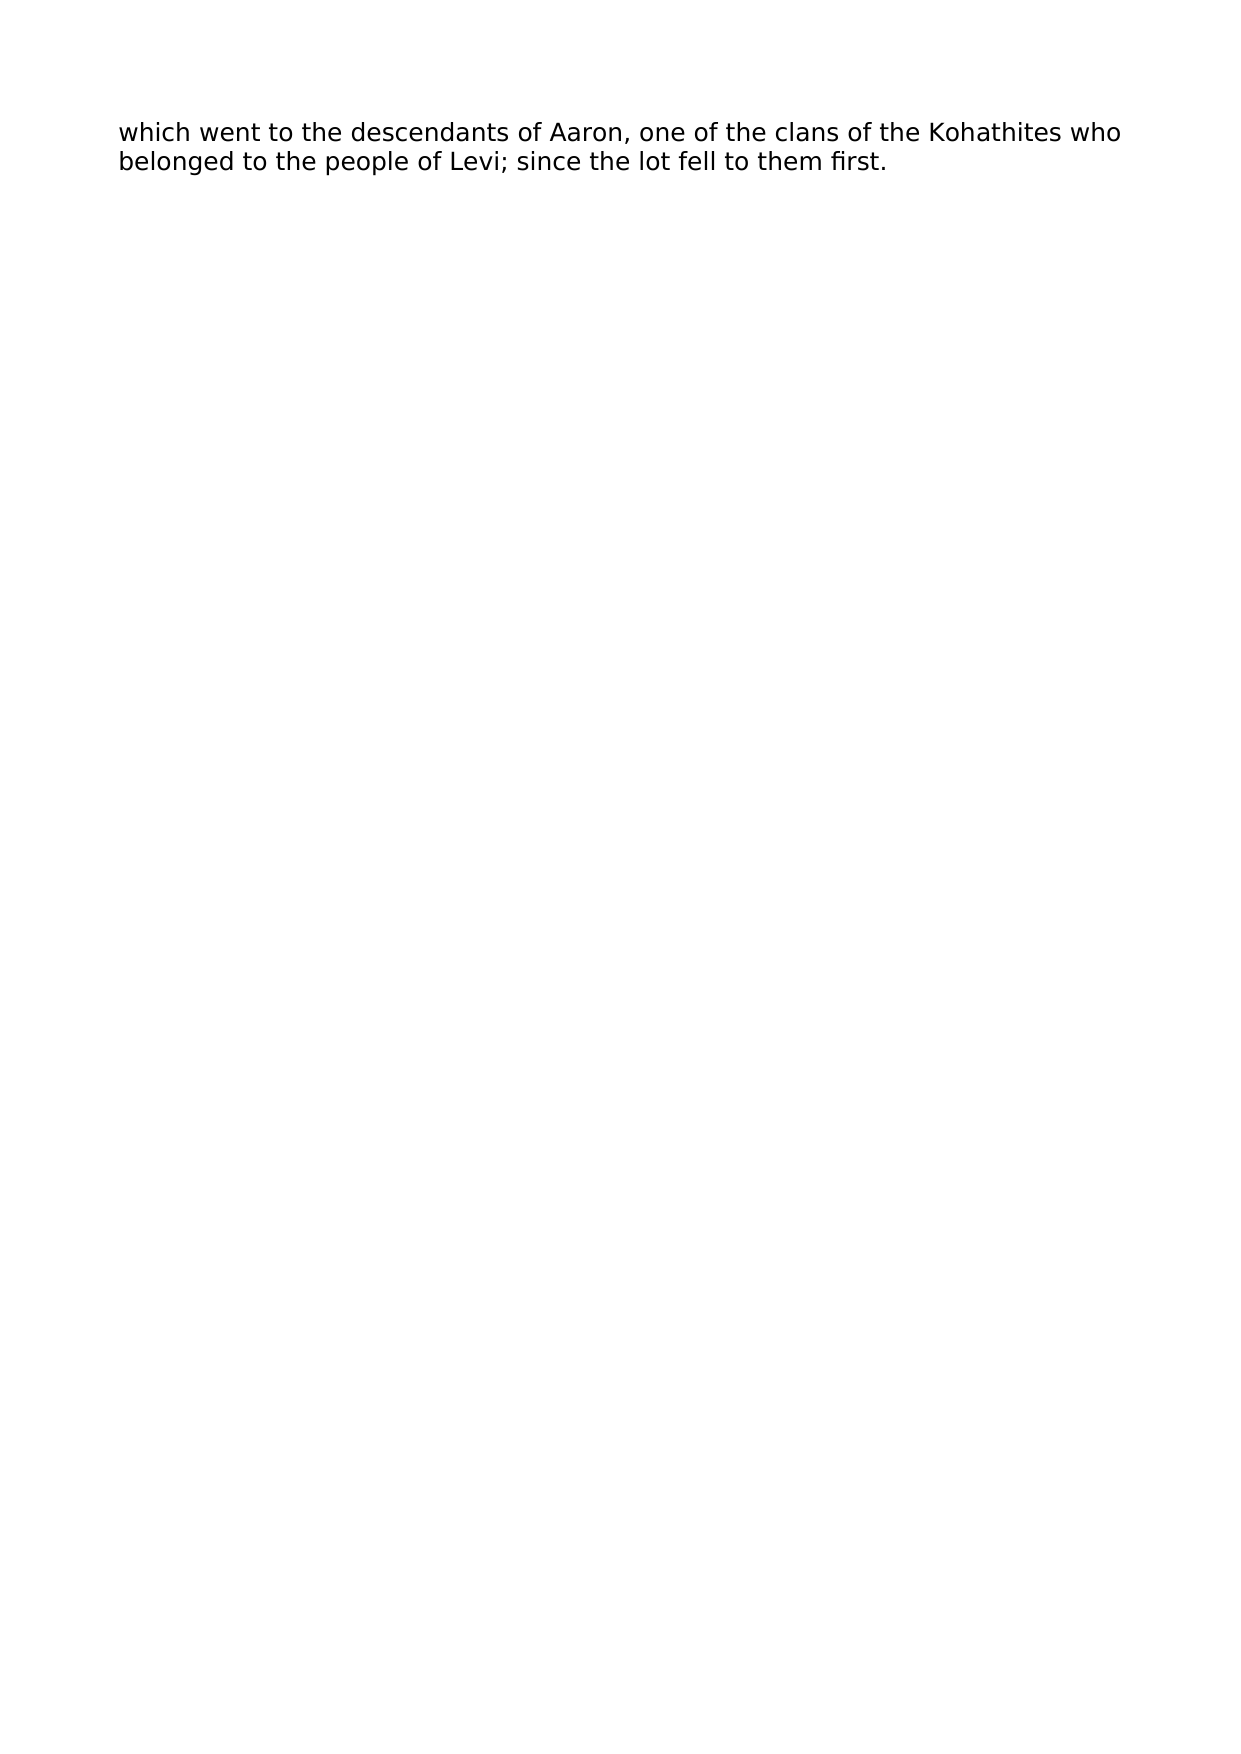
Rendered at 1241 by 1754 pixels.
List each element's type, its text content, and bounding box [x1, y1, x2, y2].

text which went to the descendants of Aaron, one of the clans of the Kohathites who belonged to the people of Levi; since the lot fell to them first. [118, 118, 1122, 176]
